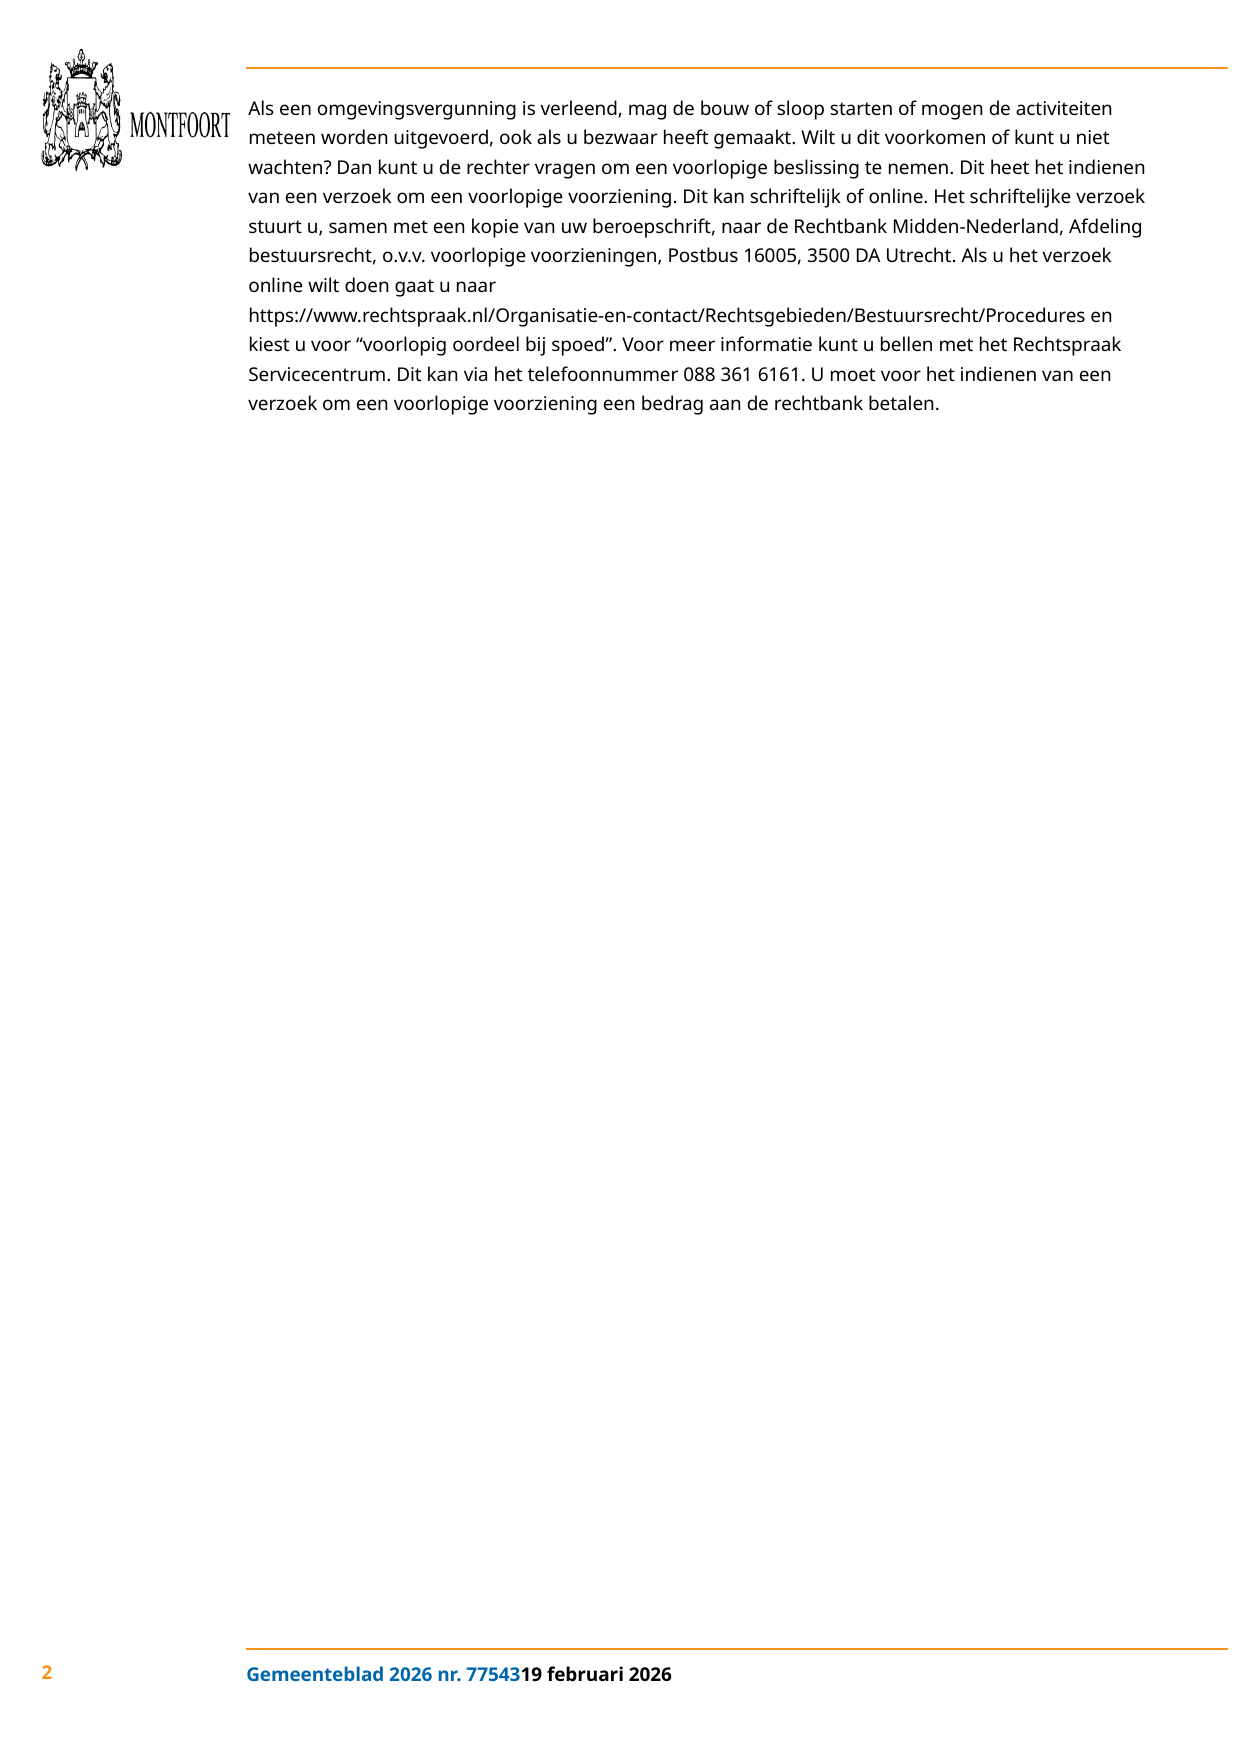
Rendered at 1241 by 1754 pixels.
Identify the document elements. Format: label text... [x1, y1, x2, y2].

text Als een omgevingsvergunning is verleend, mag de bouw of sloop starten of mogen de activiteiten meteen worden uitgevoerd, ook als u bezwaar heeft gemaakt. Wilt u dit voorkomen of kunt u niet wachten? Dan kunt u de rechter vragen om een voorlopige beslissing te nemen. Dit heet het indienen van een verzoek om een voorlopige voorziening. Dit kan schriftelijk of online. Het schriftelijke verzoek stuurt u, samen met een kopie van uw beroepschrift, naar de Rechtbank Midden-Nederland, Afdeling bestuursrecht, o.v.v. voorlopige voorzieningen, Postbus 16005, 3500 DA Utrecht. Als u het verzoek online wilt doen gaat u naar https://www.rechtspraak.nl/Organisatie-en-contact/Rechtsgebieden/Bestuursrecht/Procedures en kiest u voor “voorlopig oordeel bij spoed”. Voor meer informatie kunt u bellen met het Rechtspraak Servicecentrum. Dit kan via het telefoonnummer 088 361 6161. U moet voor het indienen van een verzoek om een voorlopige voorziening een bedrag aan de rechtbank betalen. [248, 95, 1152, 416]
picture [41, 47, 231, 172]
